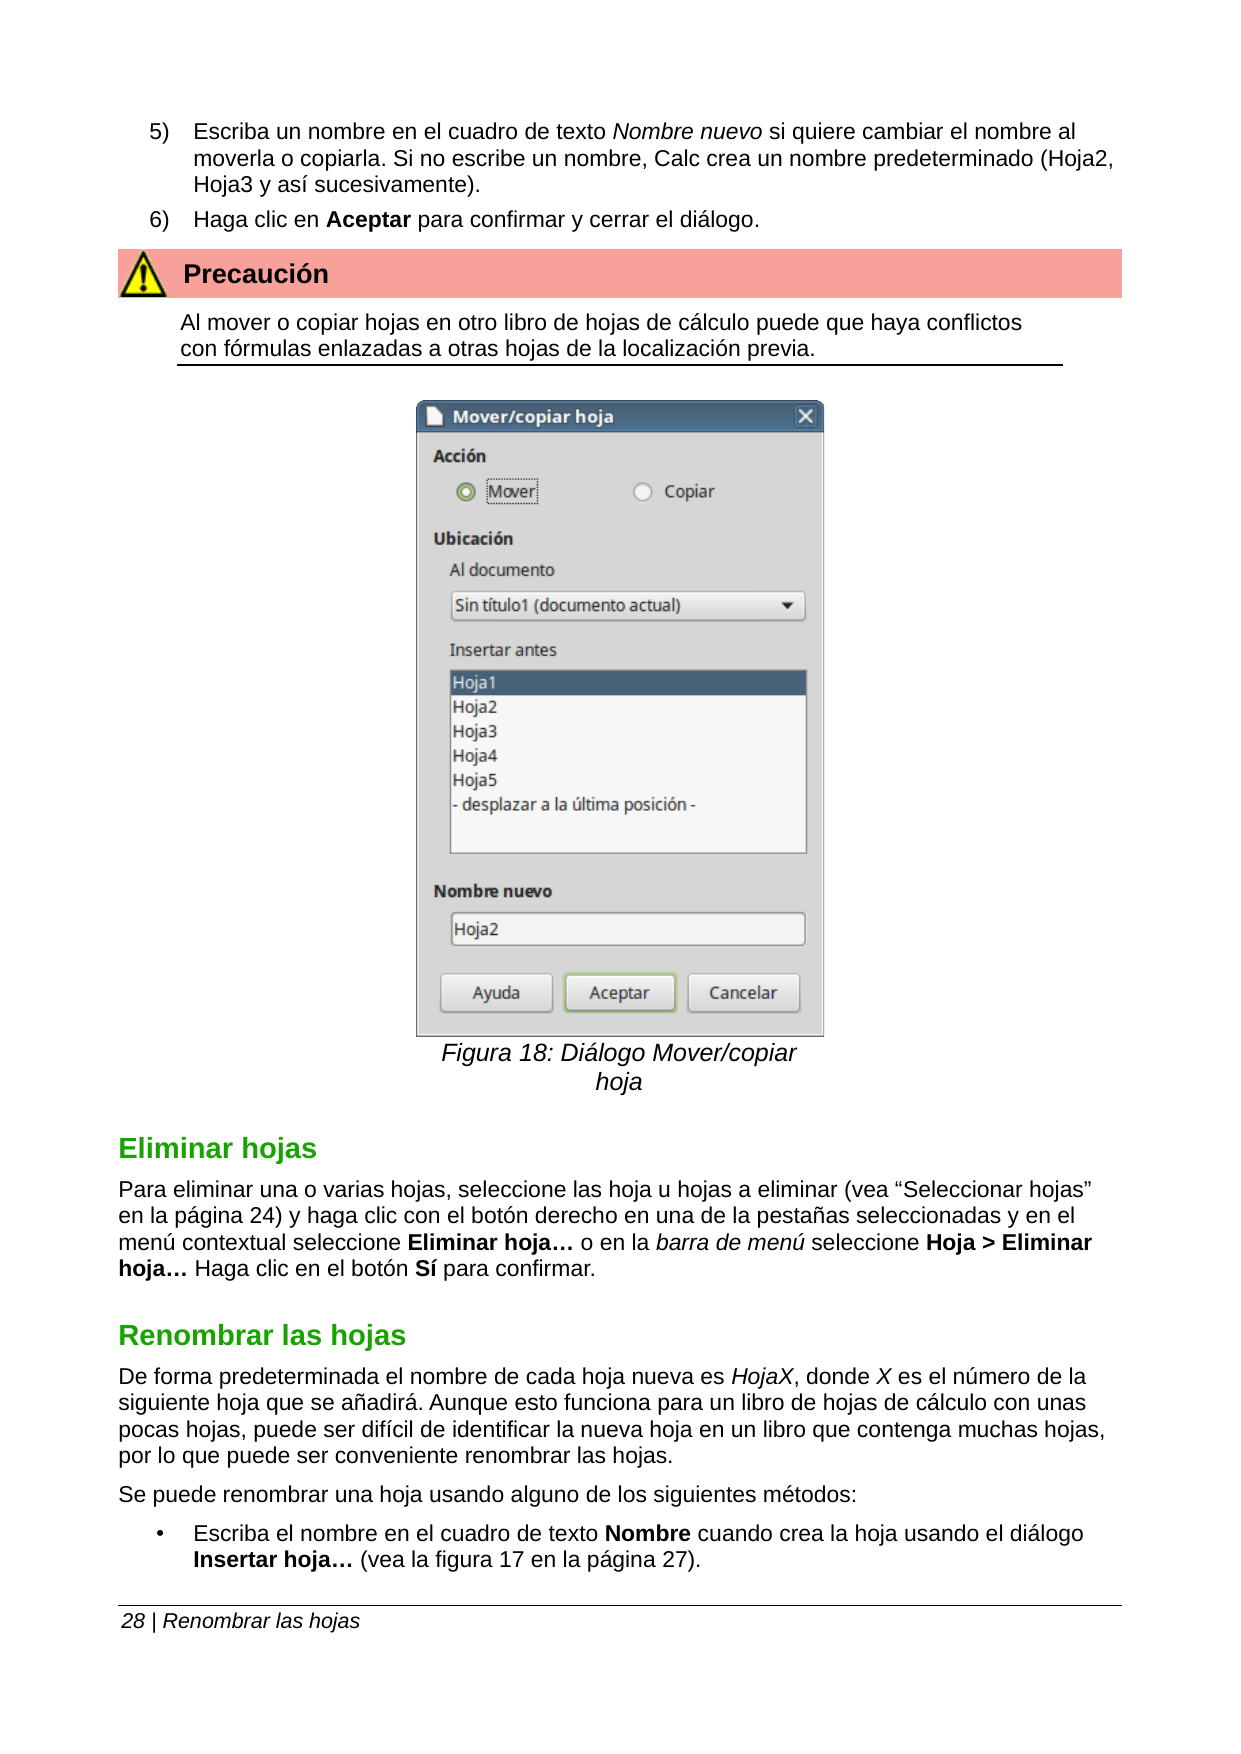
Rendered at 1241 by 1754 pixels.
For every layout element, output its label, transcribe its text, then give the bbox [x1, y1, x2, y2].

list Se puede renombrar una hoja usando alguno de los siguientes métodos: [118, 1481, 1122, 1507]
list Escriba el nombre en el cuadro de texto Nombre cuando crea la hoja usando el diálogo Insertar hoja… (vea la figura Figura 17 en la página 27). [156, 1520, 1122, 1572]
text De forma predeterminada el nombre de cada hoja nueva es HojaX, donde X es el número de la siguiente hoja que se añadirá. Aunque esto funciona para un libro de hojas de cálculo con unas pocas hojas, puede ser difícil de identificar la nueva hoja en un libro que contenga muchas hojas, por lo que puede ser conveniente renombrar las hojas. [118, 1363, 1122, 1468]
text Al mover o copiar hojas en otro libro de hojas de cálculo puede que haya conflictos con fórmulas enlazadas a otras hojas de la localización previa. [177, 306, 1063, 364]
list Haga clic en Aceptar para confirmar y cerrar el diálogo. [169, 206, 1122, 232]
text [416, 399, 825, 406]
text Para eliminar una o varias hojas, seleccione las hoja u hojas a eliminar (vea “Seleccionar hojas” en la página 24) y haga clic con el botón derecho en una de la pestañas seleccionadas y en el menú contextual seleccione Eliminar hoja… o en la barra de menú seleccione Hoja > Eliminar hoja… Haga clic en el botón Sí para confirmar. [118, 1176, 1122, 1282]
picture [119, 249, 167, 297]
subtitle Renombrar las hojas [118, 1318, 1122, 1351]
subtitle Eliminar hojas [118, 1131, 1122, 1164]
text Figura 18: Diálogo Mover/copiar hoja [416, 1037, 825, 1095]
subtitle Precaución [118, 249, 1122, 298]
list Escriba un nombre en el cuadro de texto Nombre nuevo si quiere cambiar el nombre al moverla o copiarla. Si no escribe un nombre, Calc crea un nombre predeterminado (Hoja2, Hoja3 y así sucesivamente). [169, 118, 1122, 197]
